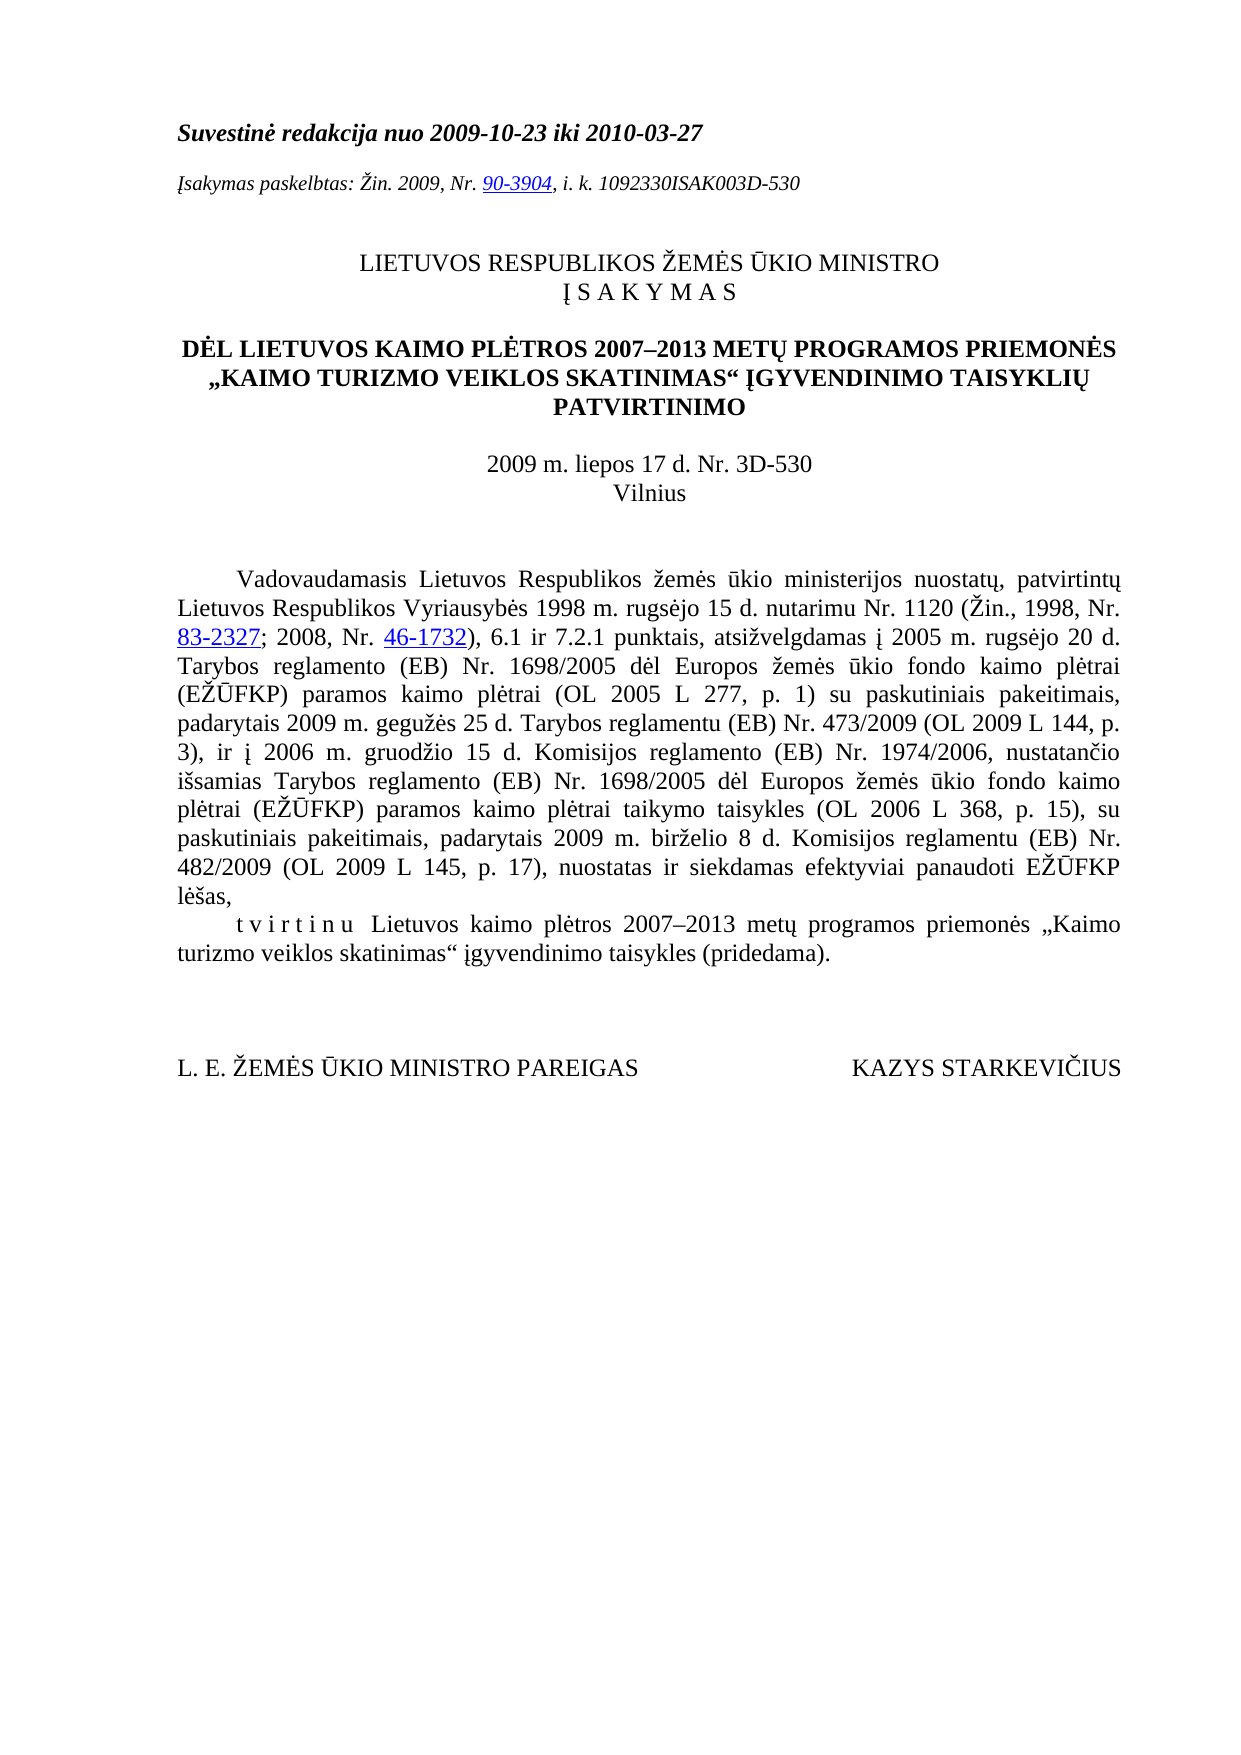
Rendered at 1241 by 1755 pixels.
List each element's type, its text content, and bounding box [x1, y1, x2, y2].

text tvirtinu Lietuvos kaimo plėtros 2007–2013 metų programos priemonės „Kaimo turizmo veiklos skatinimas“ įgyvendinimo taisykles (pridedama). [177, 909, 1122, 967]
text Suvestinė redakcija nuo 2009-10-23 iki 2010-03-27 [177, 118, 1122, 147]
text Vadovaudamasis Lietuvos Respublikos žemės ūkio ministerijos nuostatų, patvirtintų Lietuvos Respublikos Vyriausybės 1998 m. rugsėjo 15 d. nutarimu Nr. 1120 (Žin., 1998, Nr. 83-2327; 2008, Nr. 46-1732), 6.1 ir 7.2.1 punktais, atsižvelgdamas į 2005 m. rugsėjo 20 d. Tarybos reglamento (EB) Nr. 1698/2005 dėl Europos žemės ūkio fondo kaimo plėtrai (EŽŪFKP) paramos kaimo plėtrai (OL 2005 L 277, p. 1) su paskutiniais pakeitimais, padarytais 2009 m. gegužės 25 d. Tarybos reglamentu (EB) Nr. 473/2009 (OL 2009 L 144, p. 3), ir į 2006 m. gruodžio 15 d. Komisijos reglamento (EB) Nr. 1974/2006, nustatančio išsamias Tarybos reglamento (EB) Nr. 1698/2005 dėl Europos žemės ūkio fondo kaimo plėtrai (EŽŪFKP) paramos kaimo plėtrai taikymo taisykles (OL 2006 L 368, p. 15), su paskutiniais pakeitimais, padarytais 2009 m. birželio 8 d. Komisijos reglamentu (EB) Nr. 482/2009 (OL 2009 L 145, p. 17), nuostatas ir siekdamas efektyviai panaudoti EŽŪFKP lėšas, [177, 564, 1122, 909]
text Vilnius [177, 478, 1122, 507]
text DĖL LIETUVOS KAIMO PLĖTROS 2007–2013 METŲ PROGRAMOS PRIEMONĖS „KAIMO TURIZMO VEIKLOS SKATINIMAS“ ĮGYVENDINIMO TAISYKLIŲ PATVIRTINIMO [177, 334, 1122, 421]
text ĮSAKYMAS [177, 277, 1122, 306]
text 2009 m. liepos 17 d. Nr. 3D-530 [177, 449, 1122, 478]
text Įsakymas paskelbtas: Žin. 2009, Nr. 90-3904, i. k. 1092330ISAK003D-530 [177, 171, 1122, 195]
text LIETUVOS RESPUBLIKOS ŽEMĖS ŪKIO MINISTRO [177, 248, 1122, 277]
text L. e. žemės ūkio ministro pareigas Kazys Starkevičius [177, 1053, 1122, 1082]
